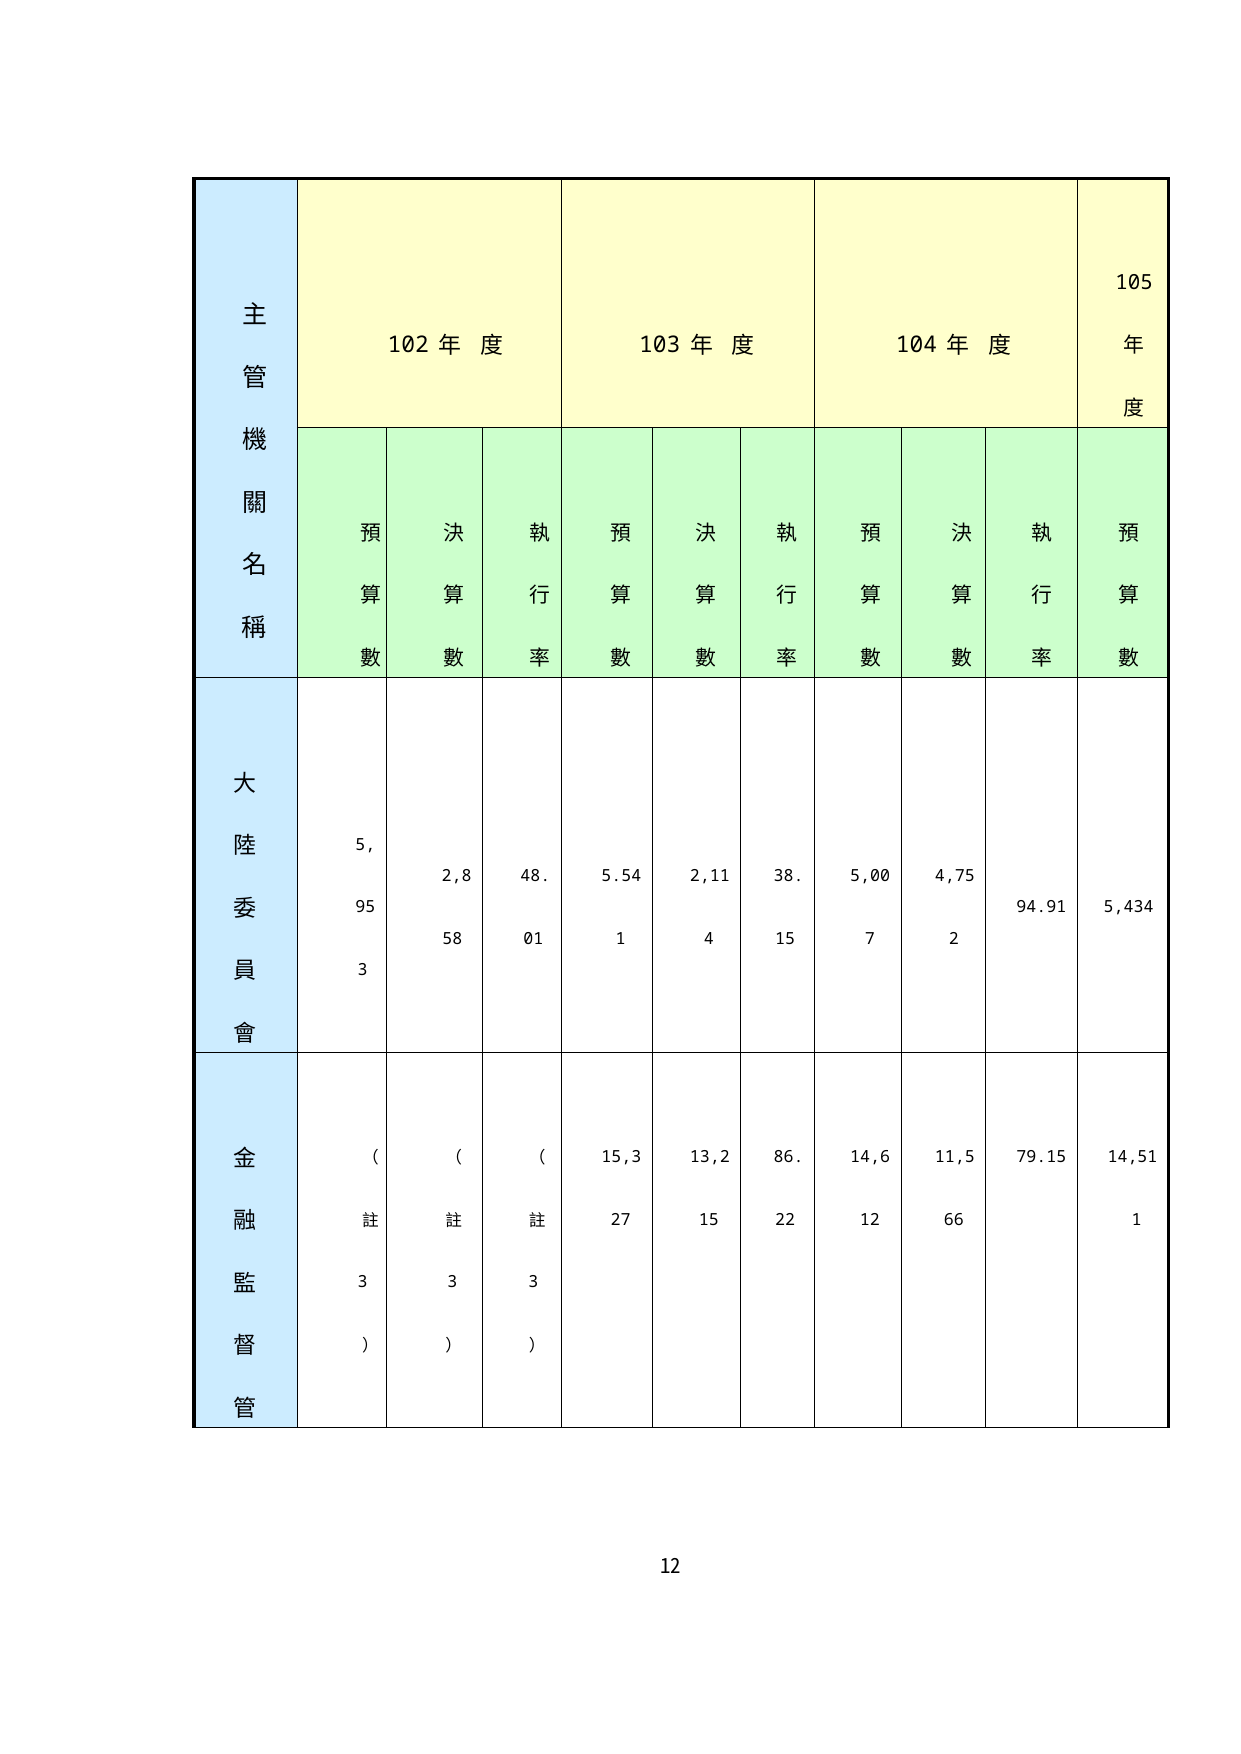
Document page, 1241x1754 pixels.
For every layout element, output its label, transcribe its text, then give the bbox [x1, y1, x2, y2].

table_cell 38.15 [741, 678, 814, 1052]
table_cell 決算數 [902, 428, 985, 677]
table_cell 執行率 [483, 428, 561, 677]
table_header 主管機關名稱 [196, 180, 297, 677]
table_cell 2,114 [653, 678, 740, 1052]
table_cell 4,752 [902, 678, 985, 1052]
table_cell （註3） [387, 1053, 482, 1427]
table_cell 13,215 [653, 1053, 740, 1427]
table_cell 5,434 [1078, 678, 1167, 1052]
table_cell 86.22 [741, 1053, 814, 1427]
table_cell 79.15 [986, 1053, 1077, 1427]
table_cell 預算數 [815, 428, 901, 677]
table_header 103年度 [562, 180, 814, 427]
table_cell 大陸委員會 [196, 678, 297, 1052]
table_cell 48.01 [483, 678, 561, 1052]
table_cell （註3） [483, 1053, 561, 1427]
table_cell 5,953 [298, 678, 386, 1052]
table_cell 金融監督管 [196, 1053, 297, 1427]
table_cell 11,566 [902, 1053, 985, 1427]
table_cell 預算數 [1078, 428, 1167, 677]
table_cell 2,858 [387, 678, 482, 1052]
table_cell （註3） [298, 1053, 386, 1427]
table_cell 決算數 [387, 428, 482, 677]
table_cell 決算數 [653, 428, 740, 677]
table_cell 5.541 [562, 678, 652, 1052]
table_cell 14,511 [1078, 1053, 1167, 1427]
table_header 105年度 [1078, 180, 1167, 427]
table_cell 執行率 [741, 428, 814, 677]
table_cell 執行率 [986, 428, 1077, 677]
table_cell 14,612 [815, 1053, 901, 1427]
table_cell 15,327 [562, 1053, 652, 1427]
table_cell 預算數 [562, 428, 652, 677]
table_cell 94.91 [986, 678, 1077, 1052]
table_cell 預算數 [298, 428, 386, 677]
table_header 104年度 [815, 180, 1077, 427]
table_header 102年度 [298, 180, 561, 427]
table_cell 5,007 [815, 678, 901, 1052]
